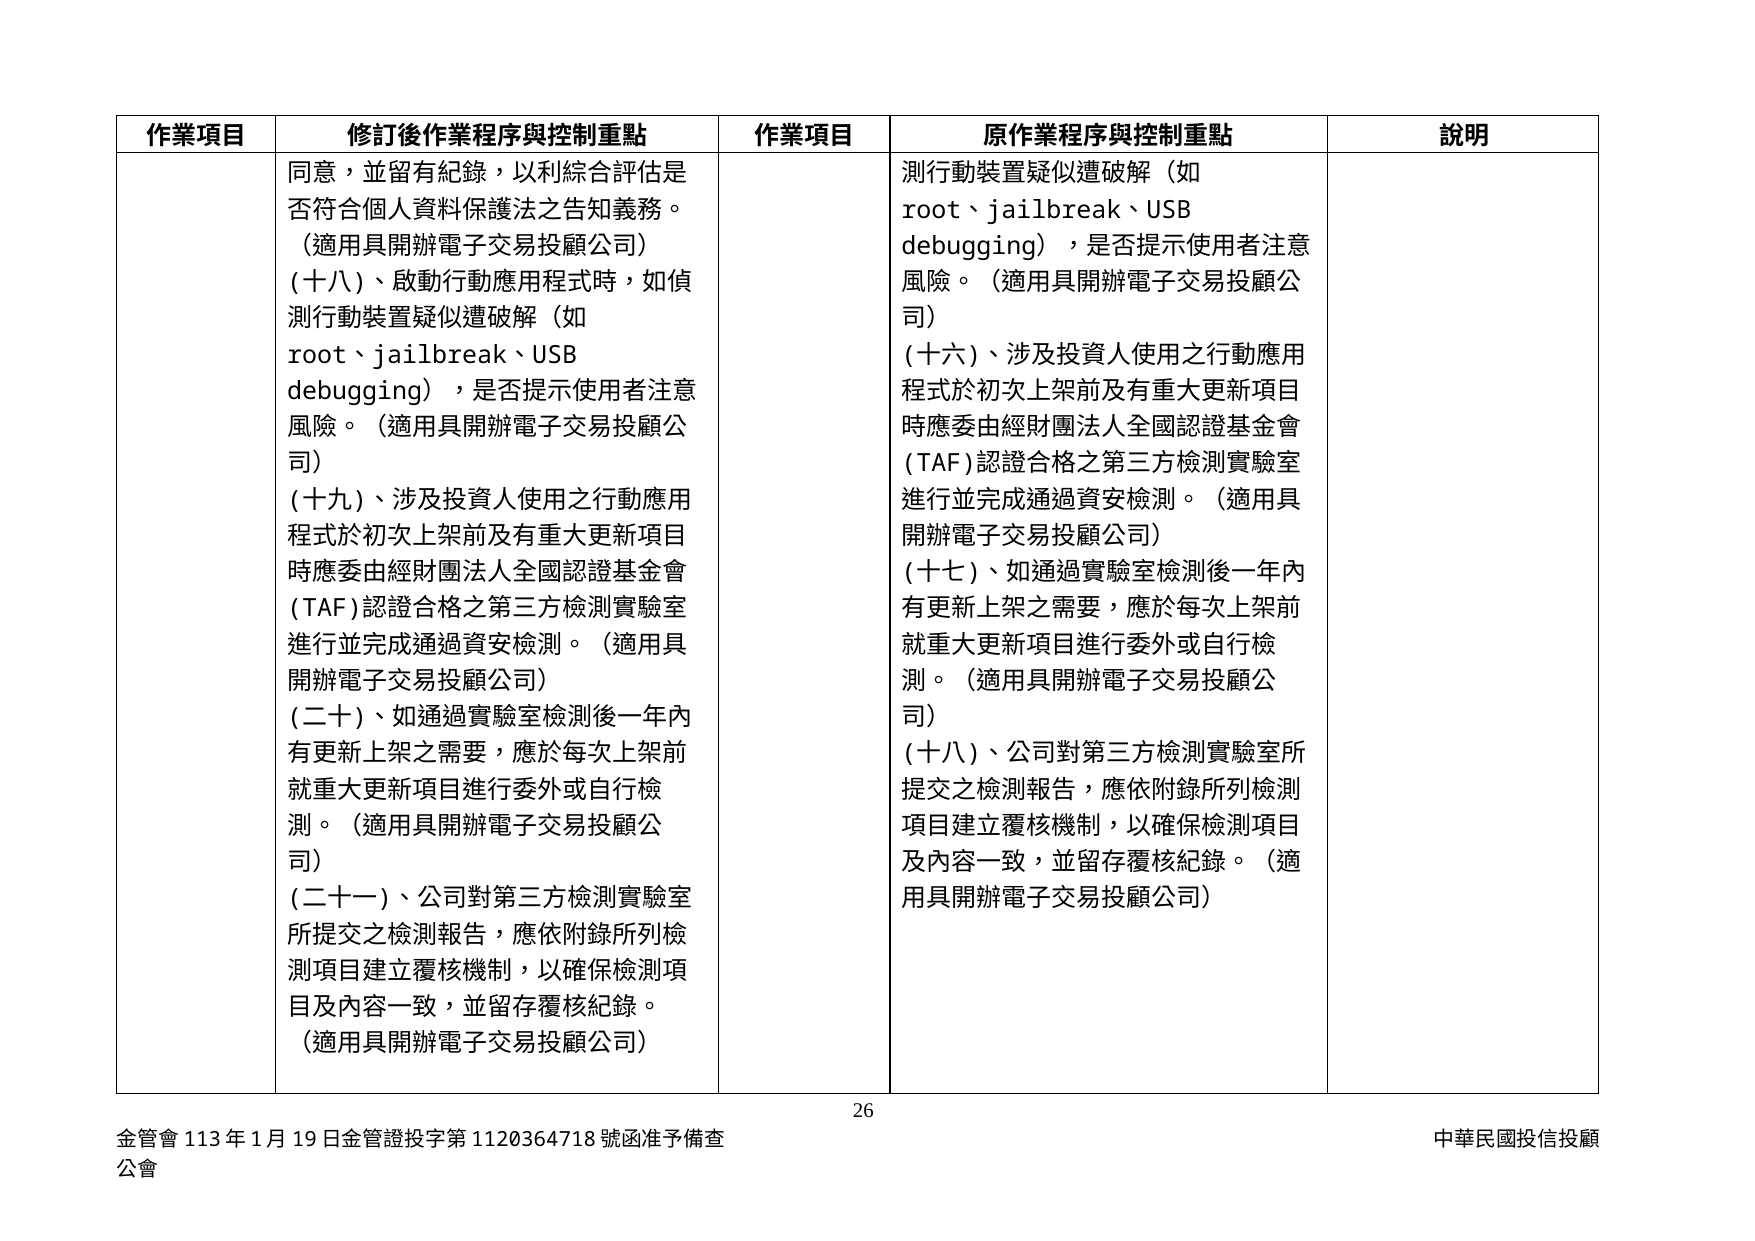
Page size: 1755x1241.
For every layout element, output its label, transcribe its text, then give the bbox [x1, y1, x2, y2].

table_header 說明 [1328, 116, 1598, 152]
table_header 作業項目 [719, 116, 889, 152]
table_header 修訂後作業程序與控制重點 [276, 116, 718, 152]
table_cell [1328, 153, 1598, 1093]
table_cell 同意，並留有紀錄，以利綜合評估是否符合個人資料保護法之告知義務。（適用具開辦電子交易投顧公司） (十八)、啟動行動應用程式時，如偵測行動裝置疑似遭破解（如root、jailbreak、USB debugging），是否提示使用者注意風險。（適用具開辦電子交易投顧公司） (十九)、涉及投資人使用之行動應用程式於初次上架前及有重大更新項目時應委由經財團法人全國認證基金會(TAF)認證合格之第三方檢測實驗室進行並完成通過資安檢測。（適用具開辦電子交易投顧公司） (二十)、如通過實驗室檢測後一年內有更新上架之需要，應於每次上架前就重大更新項目進行委外或自行檢測。（適用具開辦電子交易投顧公司） (二十一)、公司對第三方檢測實驗室所提交之檢測報告，應依附錄所列檢測項目建立覆核機制，以確保檢測項目及內容一致，並留存覆核紀錄。（適用具開辦電子交易投顧公司） [276, 153, 718, 1093]
table_cell [117, 153, 275, 1093]
table_header 作業項目 [117, 116, 275, 152]
table_cell 測行動裝置疑似遭破解（如root、jailbreak、USB debugging），是否提示使用者注意風險。（適用具開辦電子交易投顧公司） (十六)、涉及投資人使用之行動應用程式於初次上架前及有重大更新項目時應委由經財團法人全國認證基金會(TAF)認證合格之第三方檢測實驗室進行並完成通過資安檢測。（適用具開辦電子交易投顧公司） (十七)、如通過實驗室檢測後一年內有更新上架之需要，應於每次上架前就重大更新項目進行委外或自行檢測。（適用具開辦電子交易投顧公司） (十八)、公司對第三方檢測實驗室所提交之檢測報告，應依附錄所列檢測項目建立覆核機制，以確保檢測項目及內容一致，並留存覆核紀錄。（適用具開辦電子交易投顧公司） [891, 153, 1327, 1093]
table_header 原作業程序與控制重點 [891, 116, 1327, 152]
table_cell [719, 153, 889, 1093]
